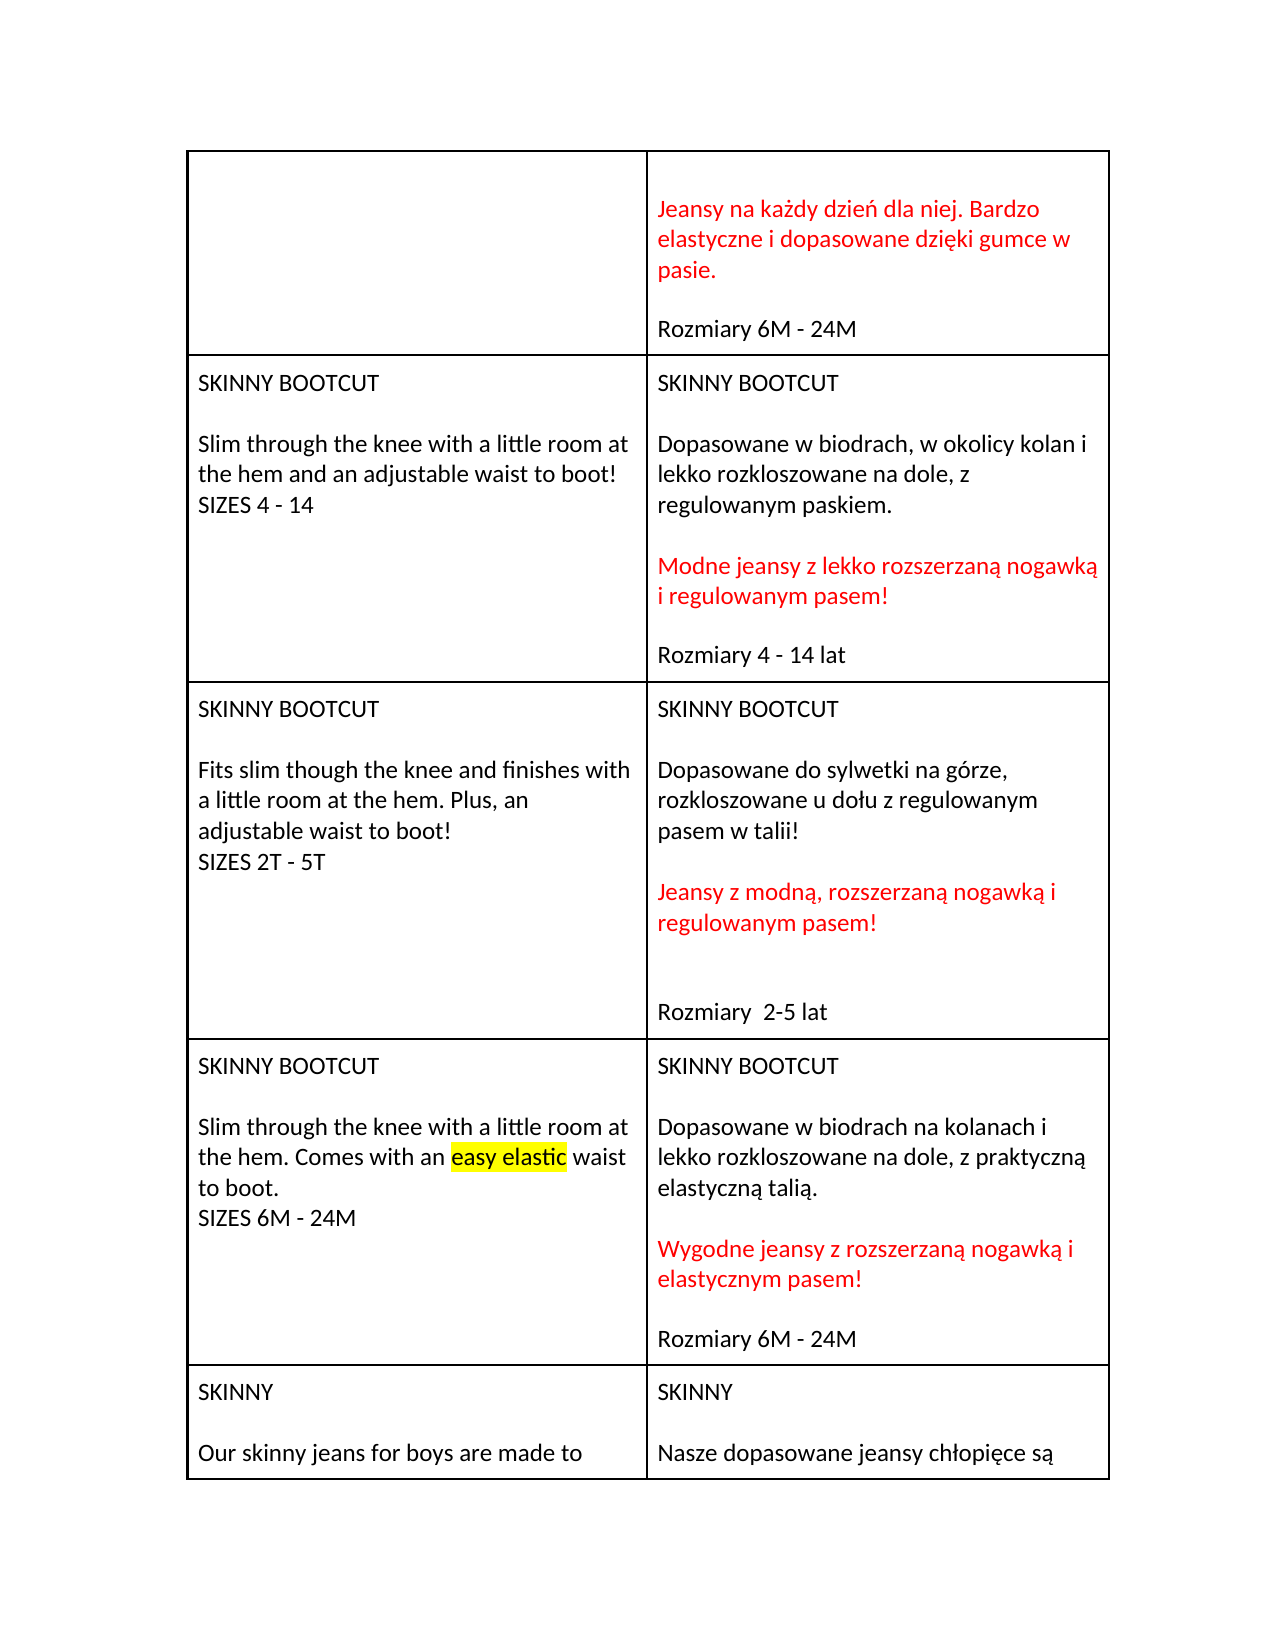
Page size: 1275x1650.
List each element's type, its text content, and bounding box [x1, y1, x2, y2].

table_cell SKINNY BOOTCUT Dopasowane do sylwetki na górze, rozkloszowane u dołu z regulowanym pasem w talii! Jeansy z modną, rozszerzaną nogawką i regulowanym pasem! Rozmiary 2-5 lat [648, 683, 1108, 1037]
table_cell SKINNY BOOTCUT Slim through the knee with a little room at the hem. Comes with an easy elastic waist to boot. SIZES 6M - 24M [189, 1040, 646, 1364]
table_cell SKINNY Our skinny jeans for boys are made to [189, 1366, 646, 1478]
table_cell SKINNY Nasze dopasowane jeansy chłopięce są [648, 1366, 1108, 1478]
table_cell SKINNY BOOTCUT Dopasowane w biodrach na kolanach i lekko rozkloszowane na dole, z praktyczną elastyczną talią. Wygodne jeansy z rozszerzaną nogawką i elastycznym pasem! Rozmiary 6M - 24M [648, 1040, 1108, 1364]
table_cell SKINNY BOOTCUT Slim through the knee with a little room at the hem and an adjustable waist to boot! SIZES 4 - 14 [189, 356, 646, 681]
table_cell SKINNY BOOTCUT Fits slim though the knee and finishes with a little room at the hem. Plus, an adjustable waist to boot! SIZES 2T - 5T [189, 683, 646, 1037]
table_cell SKINNY BOOTCUT Dopasowane w biodrach, w okolicy kolan i lekko rozkloszowane na dole, z regulowanym paskiem. Modne jeansy z lekko rozszerzaną nogawką i regulowanym pasem! Rozmiary 4 - 14 lat [648, 356, 1108, 681]
table_cell Jeansy na każdy dzień dla niej. Bardzo elastyczne i dopasowane dzięki gumce w pasie. Rozmiary 6M - 24M [648, 152, 1108, 354]
table_cell [189, 152, 646, 354]
